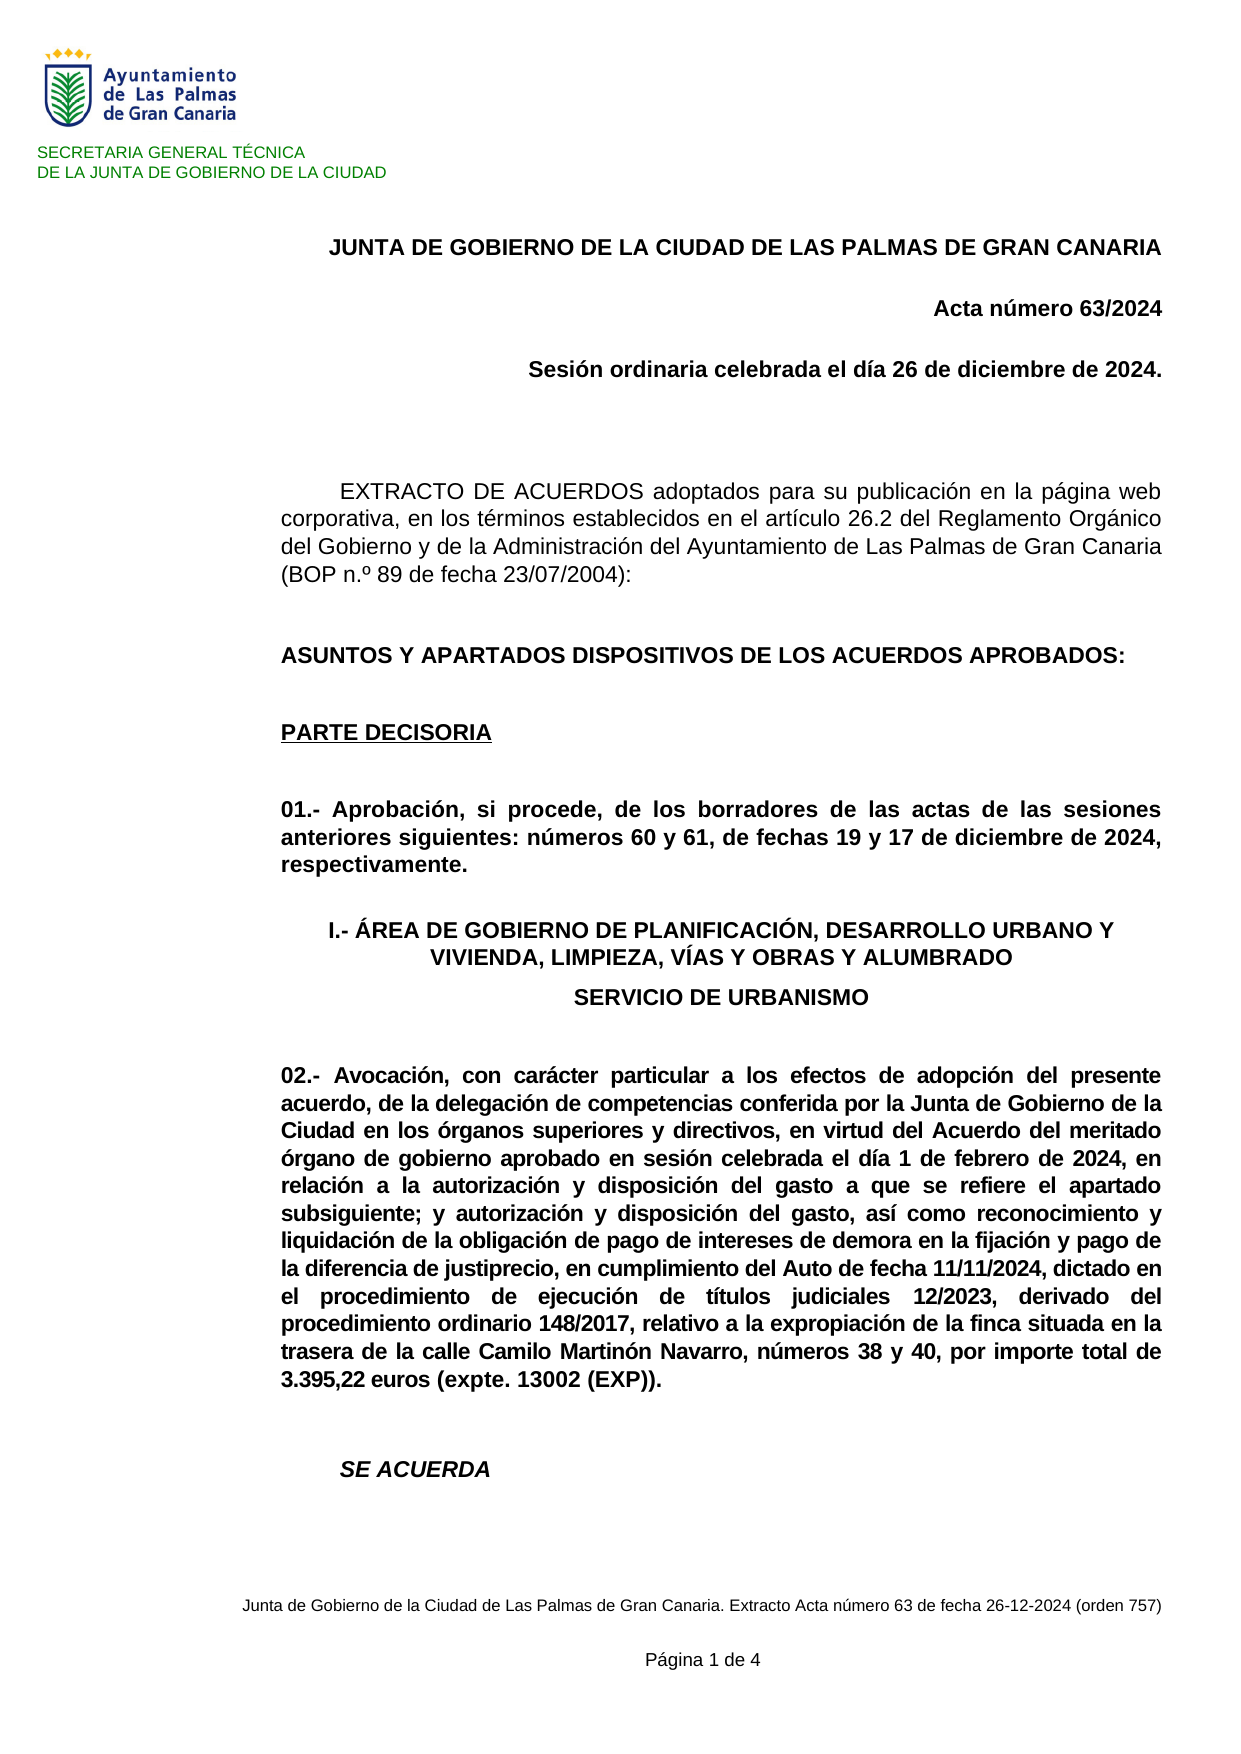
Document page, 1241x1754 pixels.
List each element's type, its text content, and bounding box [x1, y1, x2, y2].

text PARTE DECISORIA [281, 719, 1162, 746]
text 02.- Avocación, con carácter particular a los efectos de adopción del presente acuerdo, de la delegación de competencias conferida por la Junta de Gobierno de la Ciudad en los órganos superiores y directivos, en virtud del Acuerdo del meritado órgano de gobierno aprobado en sesión celebrada el día 1 de febrero de 2024, en relación a la autorización y disposición del gasto a que se refiere el apartado subsiguiente; y autorización y disposición del gasto, así como reconocimiento y liquidación de la obligación de pago de intereses de demora en la fijación y pago de la diferencia de justiprecio, en cumplimiento del Auto de fecha 11/11/2024, dictado en el procedimiento de ejecución de títulos judiciales 12/2023, derivado del procedimiento ordinario 148/2017, relativo a la expropiación de la finca situada en la trasera de la calle Camilo Martinón Navarro, números 38 y 40, por importe total de 3.395,22 euros (expte. 13002 (EXP)). [281, 1062, 1162, 1392]
text Sesión ordinaria celebrada el día 26 de diciembre de 2024. [281, 356, 1162, 382]
text SERVICIO DE URBANISMO [281, 984, 1162, 1011]
text EXTRACTO DE ACUERDOS adoptados para su publicación en la página web corporativa, en los términos establecidos en el artículo 26.2 del Reglamento Orgánico del Gobierno y de la Administración del Ayuntamiento de Las Palmas de Gran Canaria (BOP n.º 89 de fecha 23/07/2004): [281, 478, 1162, 587]
text ASUNTOS Y APARTADOS DISPOSITIVOS DE LOS ACUERDOS APROBADOS: [281, 642, 1162, 669]
text SE ACUERDA [281, 1456, 1162, 1482]
text 01.- Aprobación, si procede, de los borradores de las actas de las sesiones anteriores siguientes: números 60 y 61, de fechas 19 y 17 de diciembre de 2024, respectivamente. [281, 796, 1162, 878]
text JUNTA DE GOBIERNO DE LA CIUDAD DE LAS PALMAS DE GRAN CANARIA [281, 234, 1162, 260]
text Acta número 63/2024 [281, 295, 1162, 321]
text I.- ÁREA DE GOBIERNO DE PLANIFICACIÓN, DESARROLLO URBANO Y VIVIENDA, LIMPIEZA, VÍAS Y OBRAS Y ALUMBRADO [281, 917, 1162, 971]
